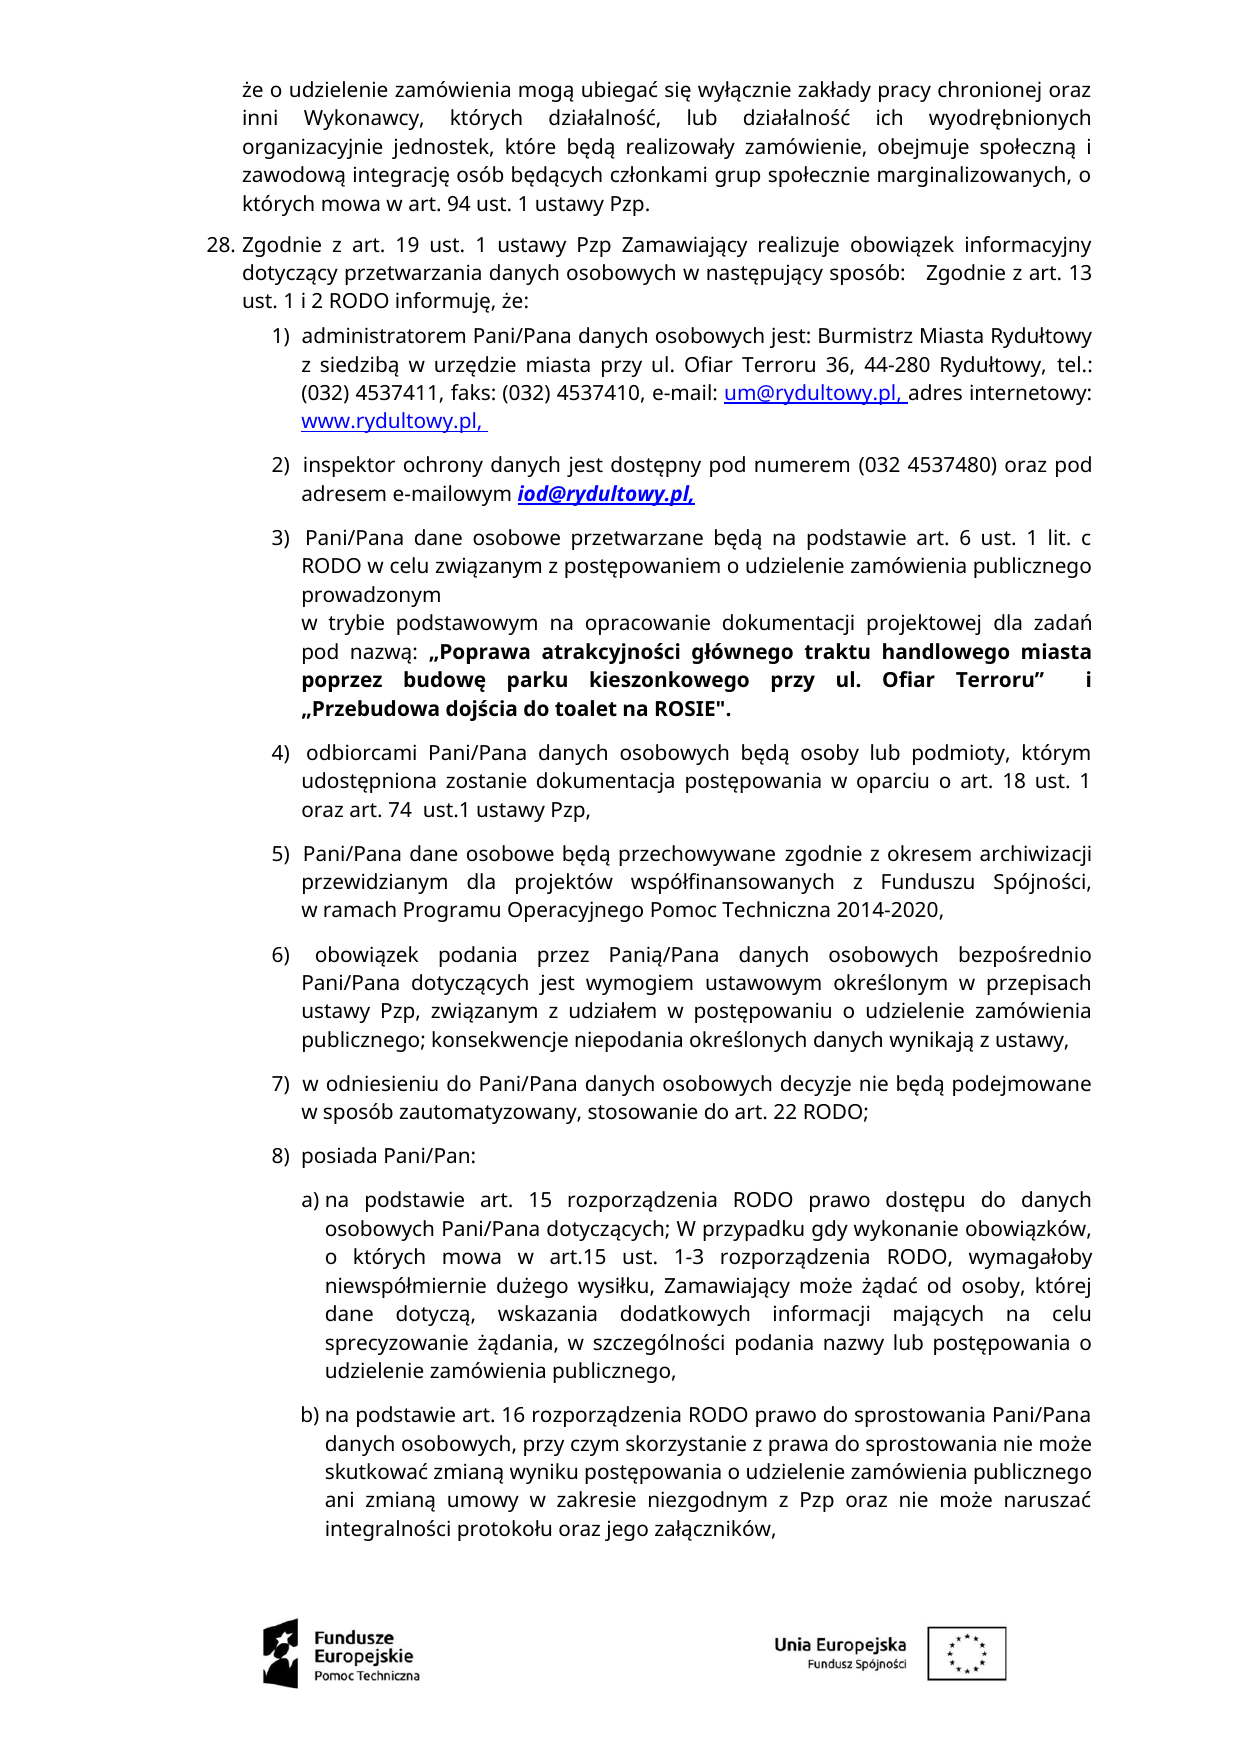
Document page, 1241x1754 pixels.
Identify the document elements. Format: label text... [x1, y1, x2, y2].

list na podstawie art. 15 rozporządzenia RODO prawo dostępu do danych osobowych Pani/Pana dotyczących; W przypadku gdy wykonanie obowiązków, o których mowa w art.15 ust. 1-3 rozporządzenia RODO, wymagałoby niewspółmiernie dużego wysiłku, Zamawiający może żądać od osoby, której dane dotyczą, wskazania dodatkowych informacji mających na celu sprecyzowanie żądania, w szczególności podania nazwy lub postępowania o udzielenie zamówienia publicznego, [324, 1186, 1093, 1385]
list odbiorcami Pani/Pana danych osobowych będą osoby lub podmioty, którym udostępniona zostanie dokumentacja postępowania w oparciu o art. 18 ust. 1 oraz art. 74 ust.1 ustawy Pzp, [271, 738, 1093, 823]
list na podstawie art. 16 rozporządzenia RODO prawo do sprostowania Pani/Pana danych osobowych, przy czym skorzystanie z prawa do sprostowania nie może skutkować zmianą wyniku postępowania o udzielenie zamówienia publicznego ani zmianą umowy w zakresie niezgodnym z Pzp oraz nie może naruszać integralności protokołu oraz jego załączników, [324, 1400, 1093, 1542]
picture [261, 1615, 1007, 1689]
list administratorem Pani/Pana danych osobowych jest: Burmistrz Miasta Rydułtowy z siedzibą w urzędzie miasta przy ul. Ofiar Terroru 36, 44-280 Rydułtowy, tel.: (032) 4537411, faks: (032) 4537410, e-mail: um@rydultowy.pl, adres internetowy: www.rydultowy.pl, [271, 321, 1093, 435]
list inspektor ochrony danych jest dostępny pod numerem (032 4537480) oraz pod adresem e-mailowym iod@rydultowy.pl, [271, 451, 1093, 507]
list Pani/Pana dane osobowe przetwarzane będą na podstawie art. 6 ust. 1 lit. c RODO w celu związanym z postępowaniem o udzielenie zamówienia publicznego prowadzonym w trybie podstawowym na opracowanie dokumentacji projektowej dla zadań pod nazwą: „Poprawa atrakcyjności głównego traktu handlowego miasta poprzez budowę parku kieszonkowego przy ul. Ofiar Terroru” i „Przebudowa dojścia do toalet na ROSIE". [271, 523, 1093, 722]
list w odniesieniu do Pani/Pana danych osobowych decyzje nie będą podejmowane w sposób zautomatyzowany, stosowanie do art. 22 RODO; [271, 1069, 1093, 1126]
list że o udzielenie zamówienia mogą ubiegać się wyłącznie zakłady pracy chronionej oraz inni Wykonawcy, których działalność, lub działalność ich wyodrębnionych organizacyjnie jednostek, które będą realizowały zamówienie, obejmuje społeczną i zawodową integrację osób będących członkami grup społecznie marginalizowanych, o których mowa w art. 94 ust. 1 ustawy Pzp. [206, 75, 1093, 217]
list posiada Pani/Pan: [271, 1142, 1093, 1170]
list Zgodnie z art. 19 ust. 1 ustawy Pzp Zamawiający realizuje obowiązek informacyjny dotyczący przetwarzania danych osobowych w następujący sposób: Zgodnie z art. 13 ust. 1 i 2 RODO informuję, że: [206, 230, 1093, 315]
list Pani/Pana dane osobowe będą przechowywane zgodnie z okresem archiwizacji przewidzianym dla projektów współfinansowanych z Funduszu Spójności, w ramach Programu Operacyjnego Pomoc Techniczna 2014-2020, [271, 839, 1093, 924]
list obowiązek podania przez Panią/Pana danych osobowych bezpośrednio Pani/Pana dotyczących jest wymogiem ustawowym określonym w przepisach ustawy Pzp, związanym z udziałem w postępowaniu o udzielenie zamówienia publicznego; konsekwencje niepodania określonych danych wynikają z ustawy, [271, 940, 1093, 1053]
